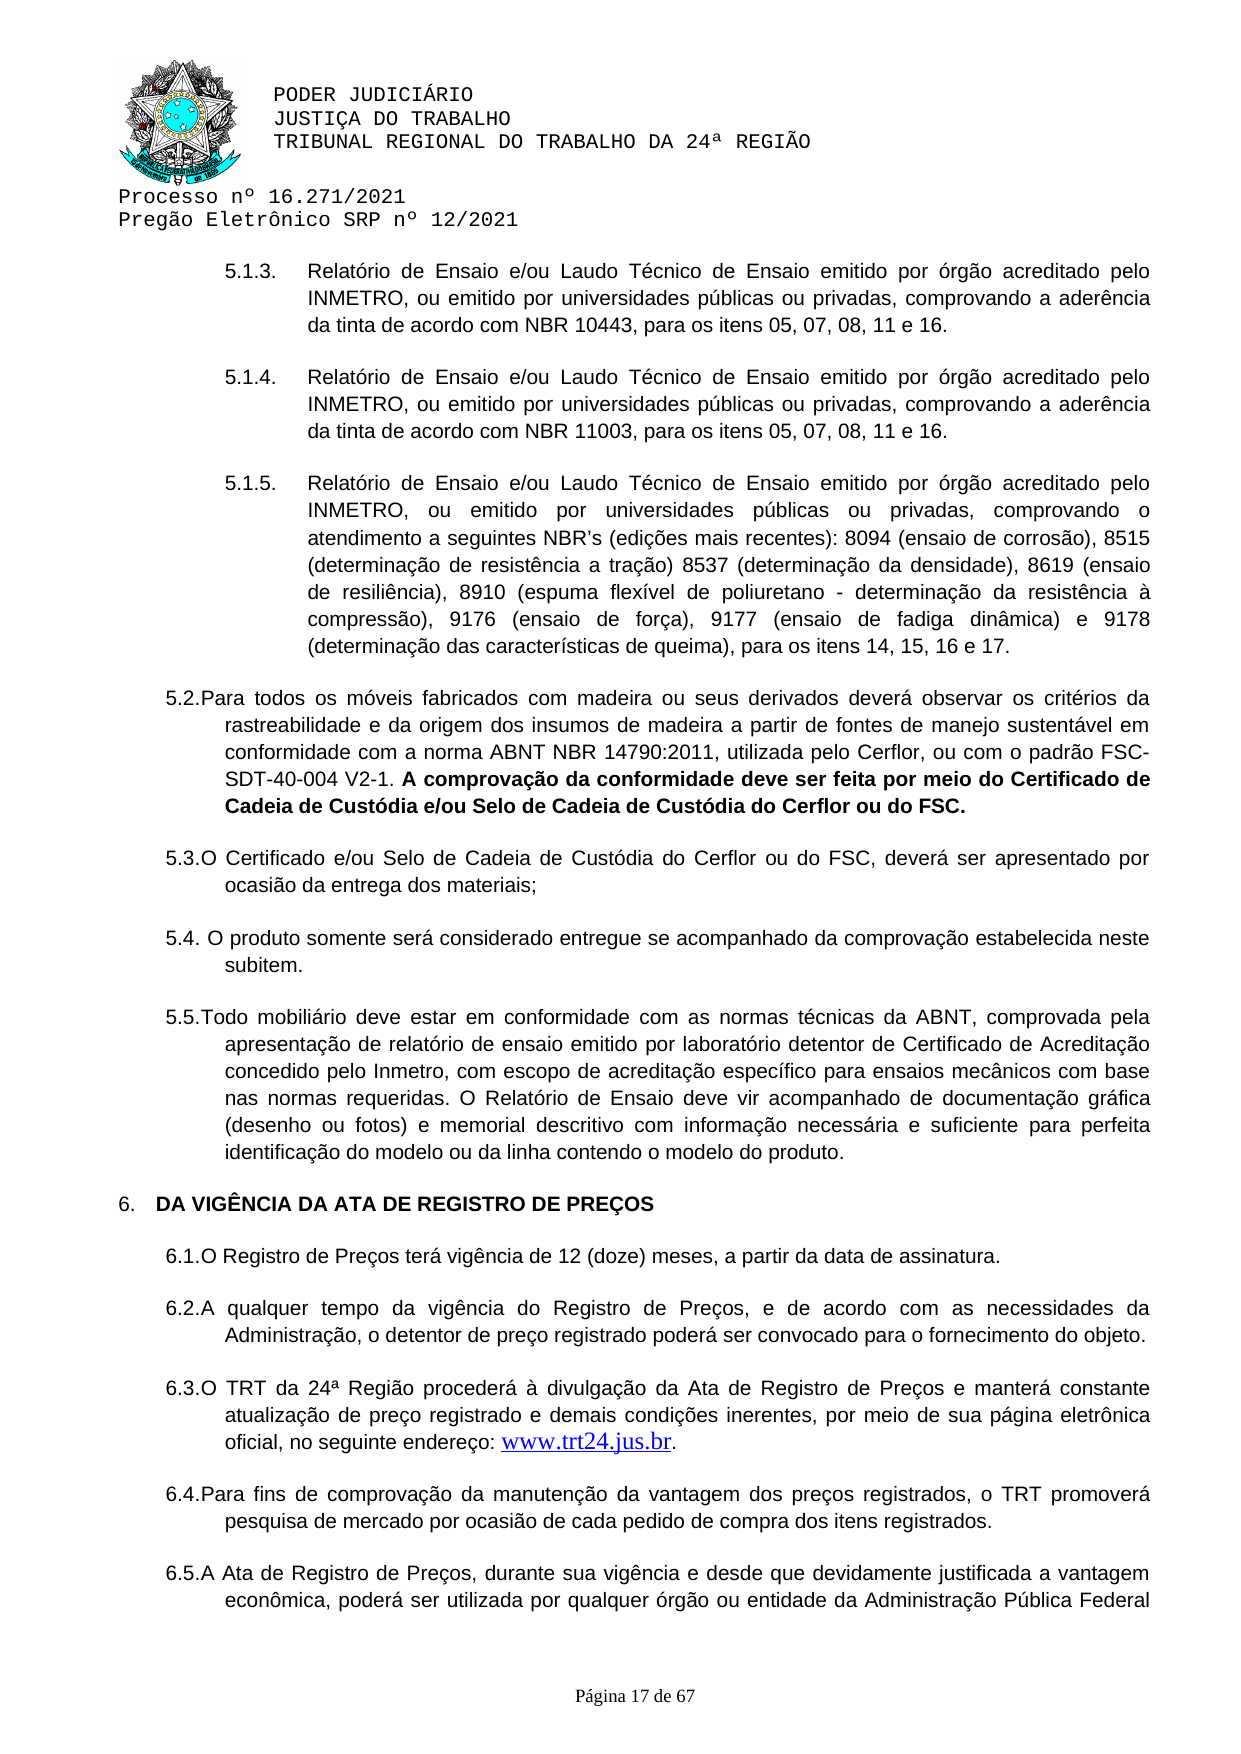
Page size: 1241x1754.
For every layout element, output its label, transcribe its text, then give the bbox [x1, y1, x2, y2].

list A Ata de Registro de Preços, durante sua vigência e desde que devidamente justificada a vantagem econômica, poderá ser utilizada por qualquer órgão ou entidade da Administração Pública Federal [165, 1559, 1152, 1613]
picture [118, 59, 243, 186]
list O Certificado e/ou Selo de Cadeia de Custódia do Cerflor ou do FSC, deverá ser apresentado por ocasião da entrega dos materiais; [165, 844, 1152, 898]
list Relatório de Ensaio e/ou Laudo Técnico de Ensaio emitido por órgão acreditado pelo INMETRO, ou emitido por universidades públicas ou privadas, comprovando o atendimento a seguintes NBR’s (edições mais recentes): 8094 (ensaio de corrosão), 8515 (determinação de resistência a tração) 8537 (determinação da densidade), 8619 (ensaio de resiliência), 8910 (espuma flexível de poliuretano - determinação da resistência à compressão), 9176 (ensaio de força), 9177 (ensaio de fadiga dinâmica) e 9178 (determinação das características de queima), para os itens 14, 15, 16 e 17. [224, 469, 1152, 659]
list A qualquer tempo da vigência do Registro de Preços, e de acordo com as necessidades da Administração, o detentor de preço registrado poderá ser convocado para o fornecimento do objeto. [165, 1294, 1152, 1348]
list O produto somente será considerado entregue se acompanhado da comprovação estabelecida neste subitem. [165, 923, 1152, 977]
list O Registro de Preços terá vigência de 12 (doze) meses, a partir da data de assinatura. [165, 1242, 1152, 1269]
list DA VIGÊNCIA DA ATA DE REGISTRO DE PREÇOS [118, 1190, 1152, 1217]
list O TRT da 24ª Região procederá à divulgação da Ata de Registro de Preços e manterá constante atualização de preço registrado e demais condições inerentes, por meio de sua página eletrônica oficial, no seguinte endereço: www.trt24.jus.br. [165, 1373, 1152, 1454]
list Para todos os móveis fabricados com madeira ou seus derivados deverá observar os critérios da rastreabilidade e da origem dos insumos de madeira a partir de fontes de manejo sustentável em conformidade com a norma ABNT NBR 14790:2011, utilizada pelo Cerflor, ou com o padrão FSC-SDT-40-004 V2-1. A comprovação da conformidade deve ser feita por meio do Certificado de Cadeia de Custódia e/ou Selo de Cadeia de Custódia do Cerflor ou do FSC. [165, 684, 1152, 819]
list Relatório de Ensaio e/ou Laudo Técnico de Ensaio emitido por órgão acreditado pelo INMETRO, ou emitido por universidades públicas ou privadas, comprovando a aderência da tinta de acordo com NBR 10443, para os itens 05, 07, 08, 11 e 16. [224, 257, 1152, 338]
list Todo mobiliário deve estar em conformidade com as normas técnicas da ABNT, comprovada pela apresentação de relatório de ensaio emitido por laboratório detentor de Certificado de Acreditação concedido pelo Inmetro, com escopo de acreditação específico para ensaios mecânicos com base nas normas requeridas. O Relatório de Ensaio deve vir acompanhado de documentação gráfica (desenho ou fotos) e memorial descritivo com informação necessária e suficiente para perfeita identificação do modelo ou da linha contendo o modelo do produto. [165, 1002, 1152, 1165]
list Para fins de comprovação da manutenção da vantagem dos preços registrados, o TRT promoverá pesquisa de mercado por ocasião de cada pedido de compra dos itens registrados. [165, 1479, 1152, 1534]
list Relatório de Ensaio e/ou Laudo Técnico de Ensaio emitido por órgão acreditado pelo INMETRO, ou emitido por universidades públicas ou privadas, comprovando a aderência da tinta de acordo com NBR 11003, para os itens 05, 07, 08, 11 e 16. [224, 363, 1152, 444]
